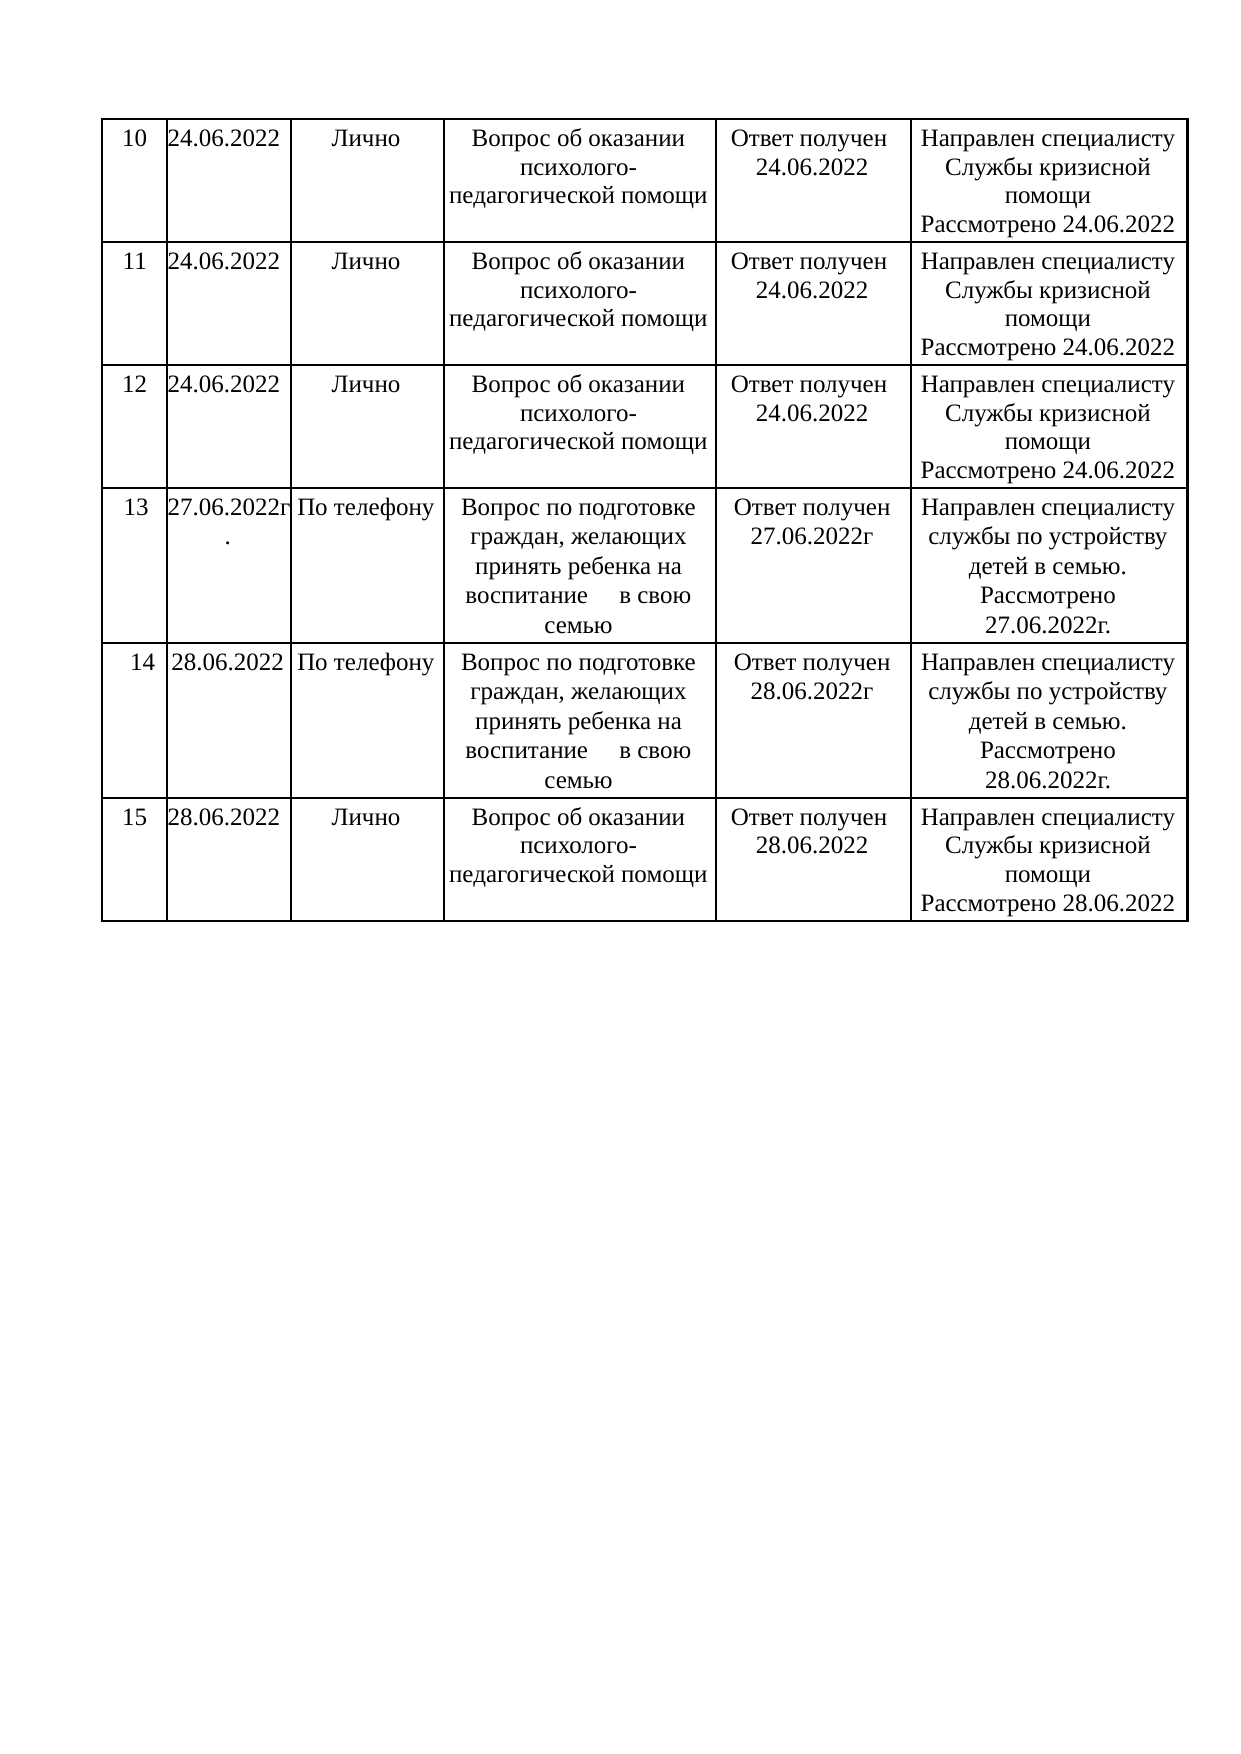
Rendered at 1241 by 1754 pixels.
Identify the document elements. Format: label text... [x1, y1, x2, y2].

table_cell 12 [103, 366, 166, 487]
table_cell 15 [103, 799, 166, 920]
table_cell Направлен специалисту Службы кризисной помощи Рассмотрено 28.06.2022 [912, 799, 1186, 920]
table_cell Направлен специалисту Службы кризисной помощи Рассмотрено 24.06.2022 [912, 243, 1186, 364]
table_cell Вопрос по подготовке граждан, желающих принять ребенка на воспитание в свою семью [445, 489, 715, 642]
table_cell Вопрос об оказании психолого-педагогической помощи [445, 120, 715, 241]
table_cell Ответ получен 28.06.2022 [717, 799, 910, 920]
table_cell 13 [103, 489, 166, 642]
table_cell Вопрос об оказании психолого-педагогической помощи [445, 366, 715, 487]
table_cell Лично [292, 243, 443, 364]
table_cell Ответ получен 28.06.2022г [717, 644, 910, 797]
table_cell 10 [103, 120, 166, 241]
table_cell Направлен специалисту Службы кризисной помощи Рассмотрено 24.06.2022 [912, 120, 1186, 241]
table_cell 24.06.2022 [168, 243, 290, 364]
table_cell 28.06.2022 [168, 799, 290, 920]
table_cell Ответ получен 24.06.2022 [717, 243, 910, 364]
table_cell 24.06.2022 [168, 120, 290, 241]
table_cell Лично [292, 120, 443, 241]
table_cell 14 [103, 644, 166, 797]
table_cell 11 [103, 243, 166, 364]
table_cell Направлен специалисту службы по устройству детей в семью. Рассмотрено 28.06.2022г. [912, 644, 1186, 797]
table_cell 24.06.2022 [168, 366, 290, 487]
table_cell Вопрос об оказании психолого-педагогической помощи [445, 799, 715, 920]
table_cell 27.06.2022г. [168, 489, 290, 642]
table_cell Ответ получен 24.06.2022 [717, 366, 910, 487]
table_cell По телефону [292, 489, 443, 642]
table_cell Направлен специалисту Службы кризисной помощи Рассмотрено 24.06.2022 [912, 366, 1186, 487]
table_cell Лично [292, 799, 443, 920]
table_cell Лично [292, 366, 443, 487]
table_cell 28.06.2022 [168, 644, 290, 797]
table_cell По телефону [292, 644, 443, 797]
table_cell Направлен специалисту службы по устройству детей в семью. Рассмотрено 27.06.2022г. [912, 489, 1186, 642]
table_cell Ответ получен 27.06.2022г [717, 489, 910, 642]
table_cell Ответ получен 24.06.2022 [717, 120, 910, 241]
table_cell Вопрос об оказании психолого-педагогической помощи [445, 243, 715, 364]
table_cell Вопрос по подготовке граждан, желающих принять ребенка на воспитание в свою семью [445, 644, 715, 797]
